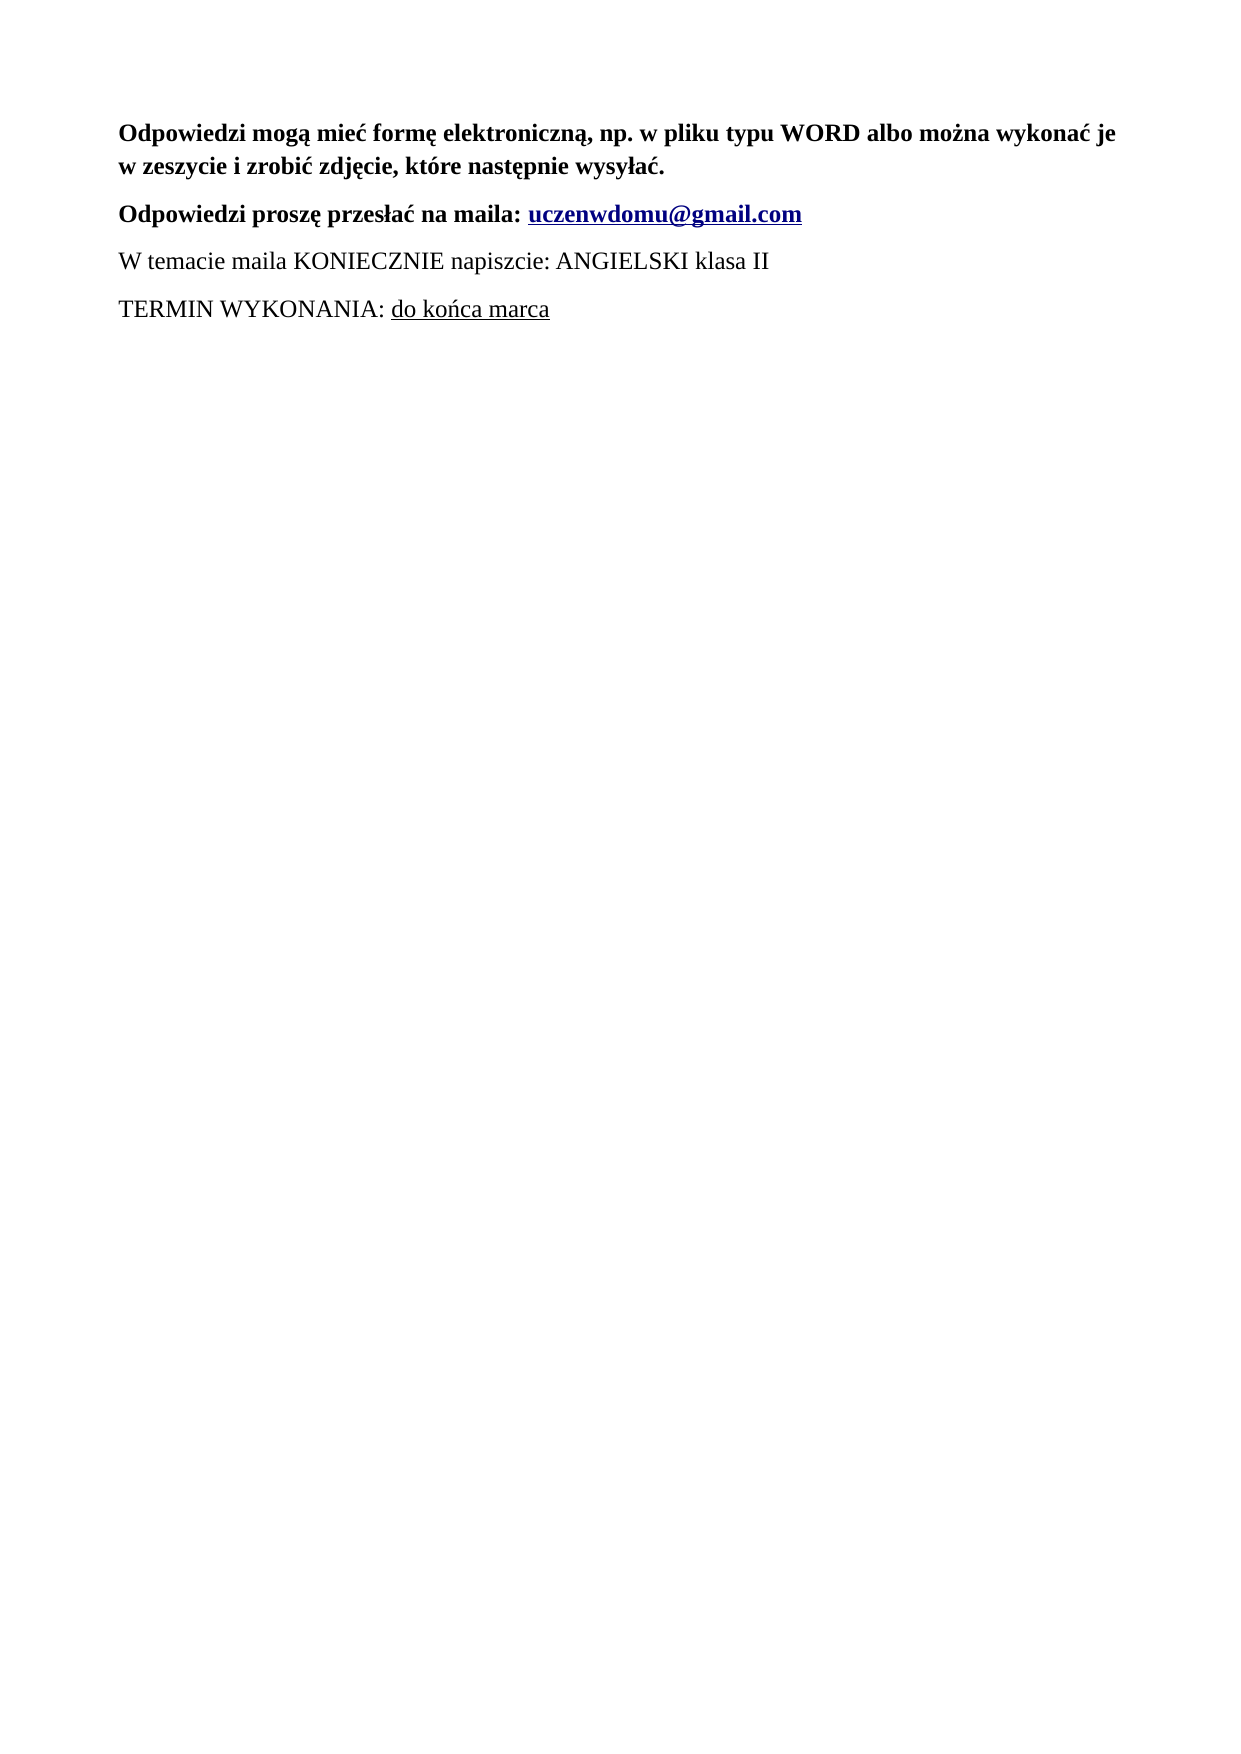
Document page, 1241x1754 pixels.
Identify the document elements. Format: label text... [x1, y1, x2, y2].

text Odpowiedzi proszę przesłać na maila: uczenwdomu@gmail.com [118, 199, 1122, 227]
text Odpowiedzi mogą mieć formę elektroniczną, np. w pliku typu WORD albo można wykonać je w zeszycie i zrobić zdjęcie, które następnie wysyłać. [118, 118, 1122, 180]
text W temacie maila KONIECZNIE napiszcie: ANGIELSKI klasa II [118, 246, 1122, 275]
text TERMIN WYKONANIA: do końca marca [118, 294, 1122, 323]
